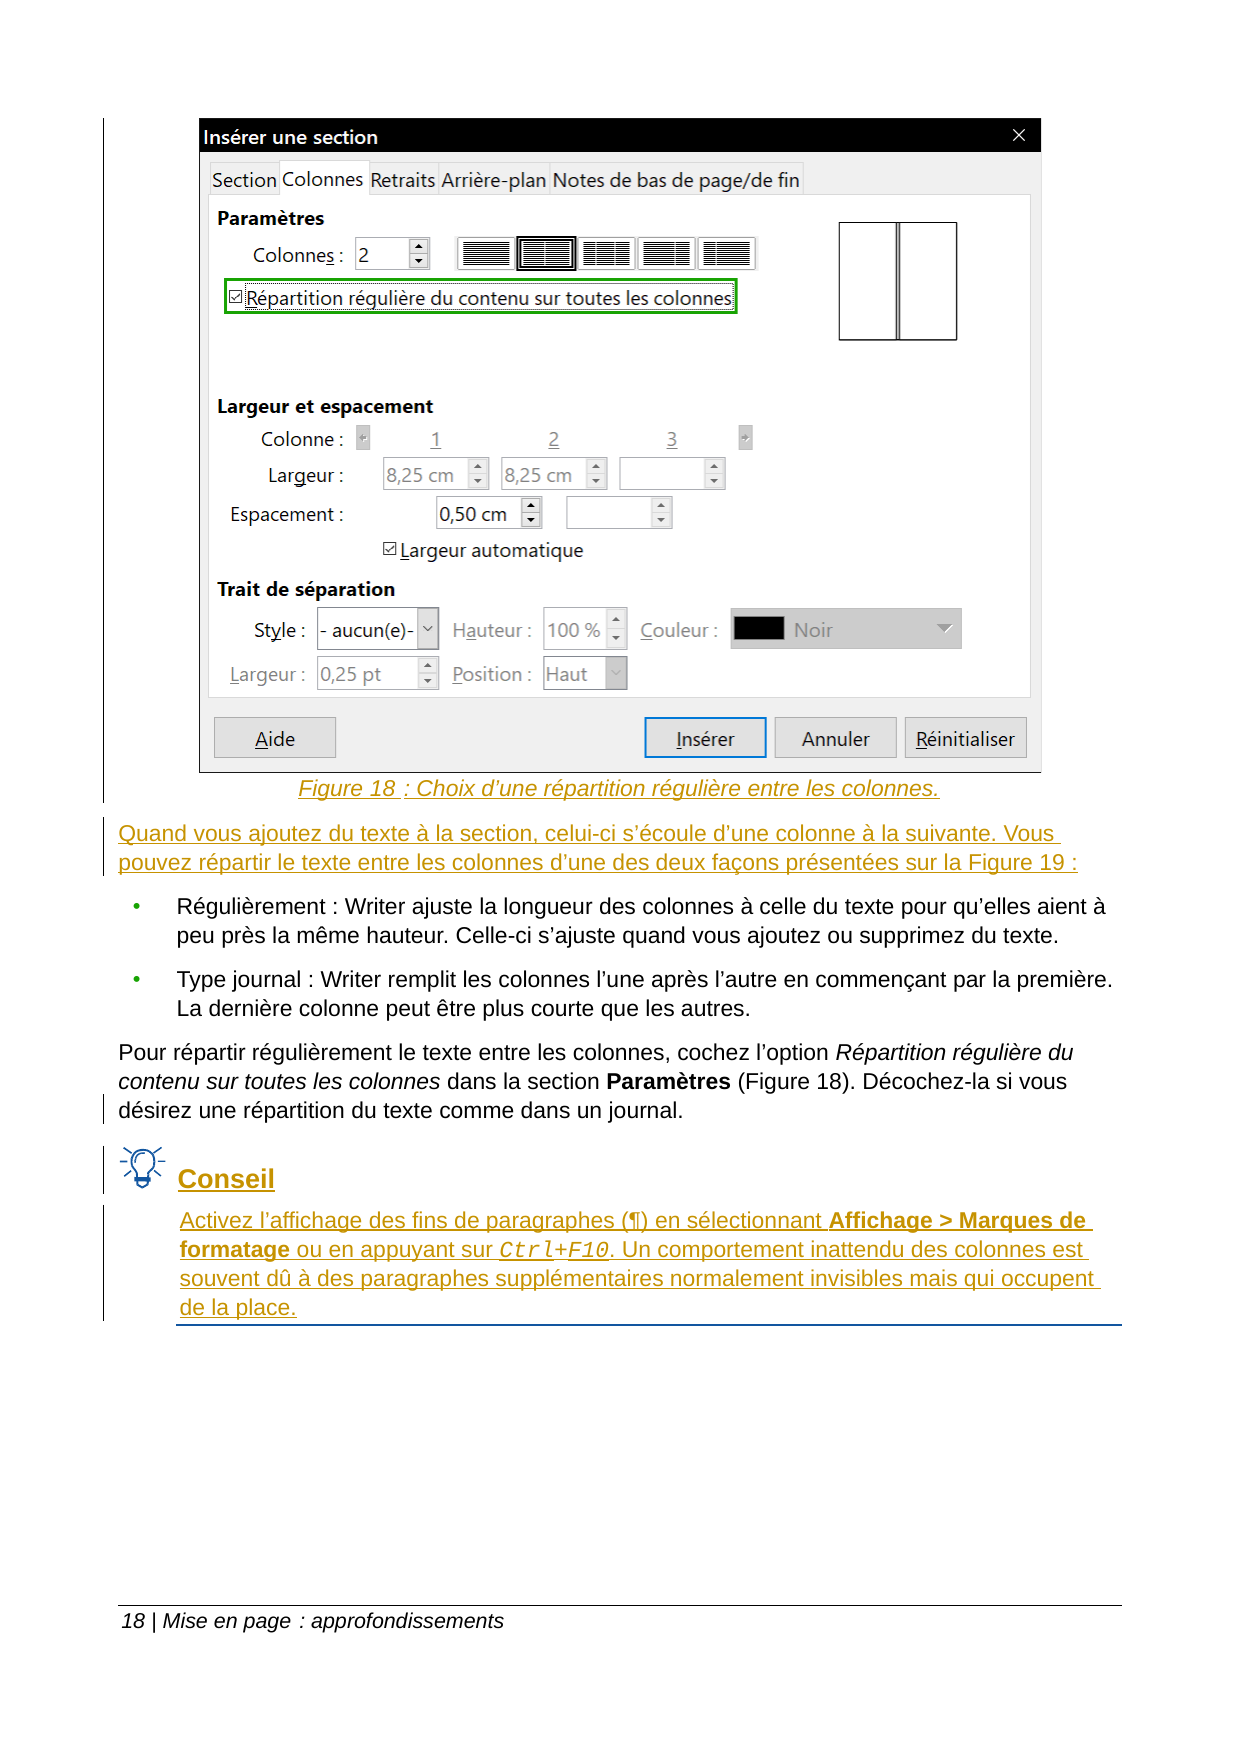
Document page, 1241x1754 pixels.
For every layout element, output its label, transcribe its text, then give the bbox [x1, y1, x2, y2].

list Régulièrement : Writer ajuste la longueur des colonnes à celle du texte pour qu’elles aient à peu près la même hauteur. Celle-ci s’ajuste quand vous ajoutez ou supprimez du texte. [133, 890, 1122, 948]
text Quand vous ajoutez du texte à la section, celui-ci s’écoule d’une colonne à la suivante. Vous pouvez répartir le texte entre les colonnes d’une des deux façons présentées sur la Figure 17 : [118, 817, 1122, 876]
text Figure 16 : Choix d’une répartition régulière entre les colonnes. [118, 773, 1122, 802]
text Activez l’affichage des fins de paragraphes (¶) en sélectionnant Affichage > Marques de formatage ou en appuyant sur Ctrl+F10. Un comportement inattendu des colonnes est souvent dû à des paragraphes supplémentaires normalement invisibles mais qui occupent de la place. [176, 1202, 1122, 1324]
list Type journal : Writer remplit les colonnes l’une après l’autre en commençant par la première. La dernière colonne peut être plus courte que les autres. [133, 963, 1122, 1021]
subtitle Conseil [118, 1146, 1122, 1194]
picture [199, 118, 1042, 773]
text Pour répartir régulièrement le texte entre les colonnes, cochez l’option Répartition régulière du contenu sur toutes les colonnes dans la section Paramètres (Figure 16). Décochez-la si vous désirez une répartition du texte comme dans un journal. [118, 1036, 1122, 1123]
